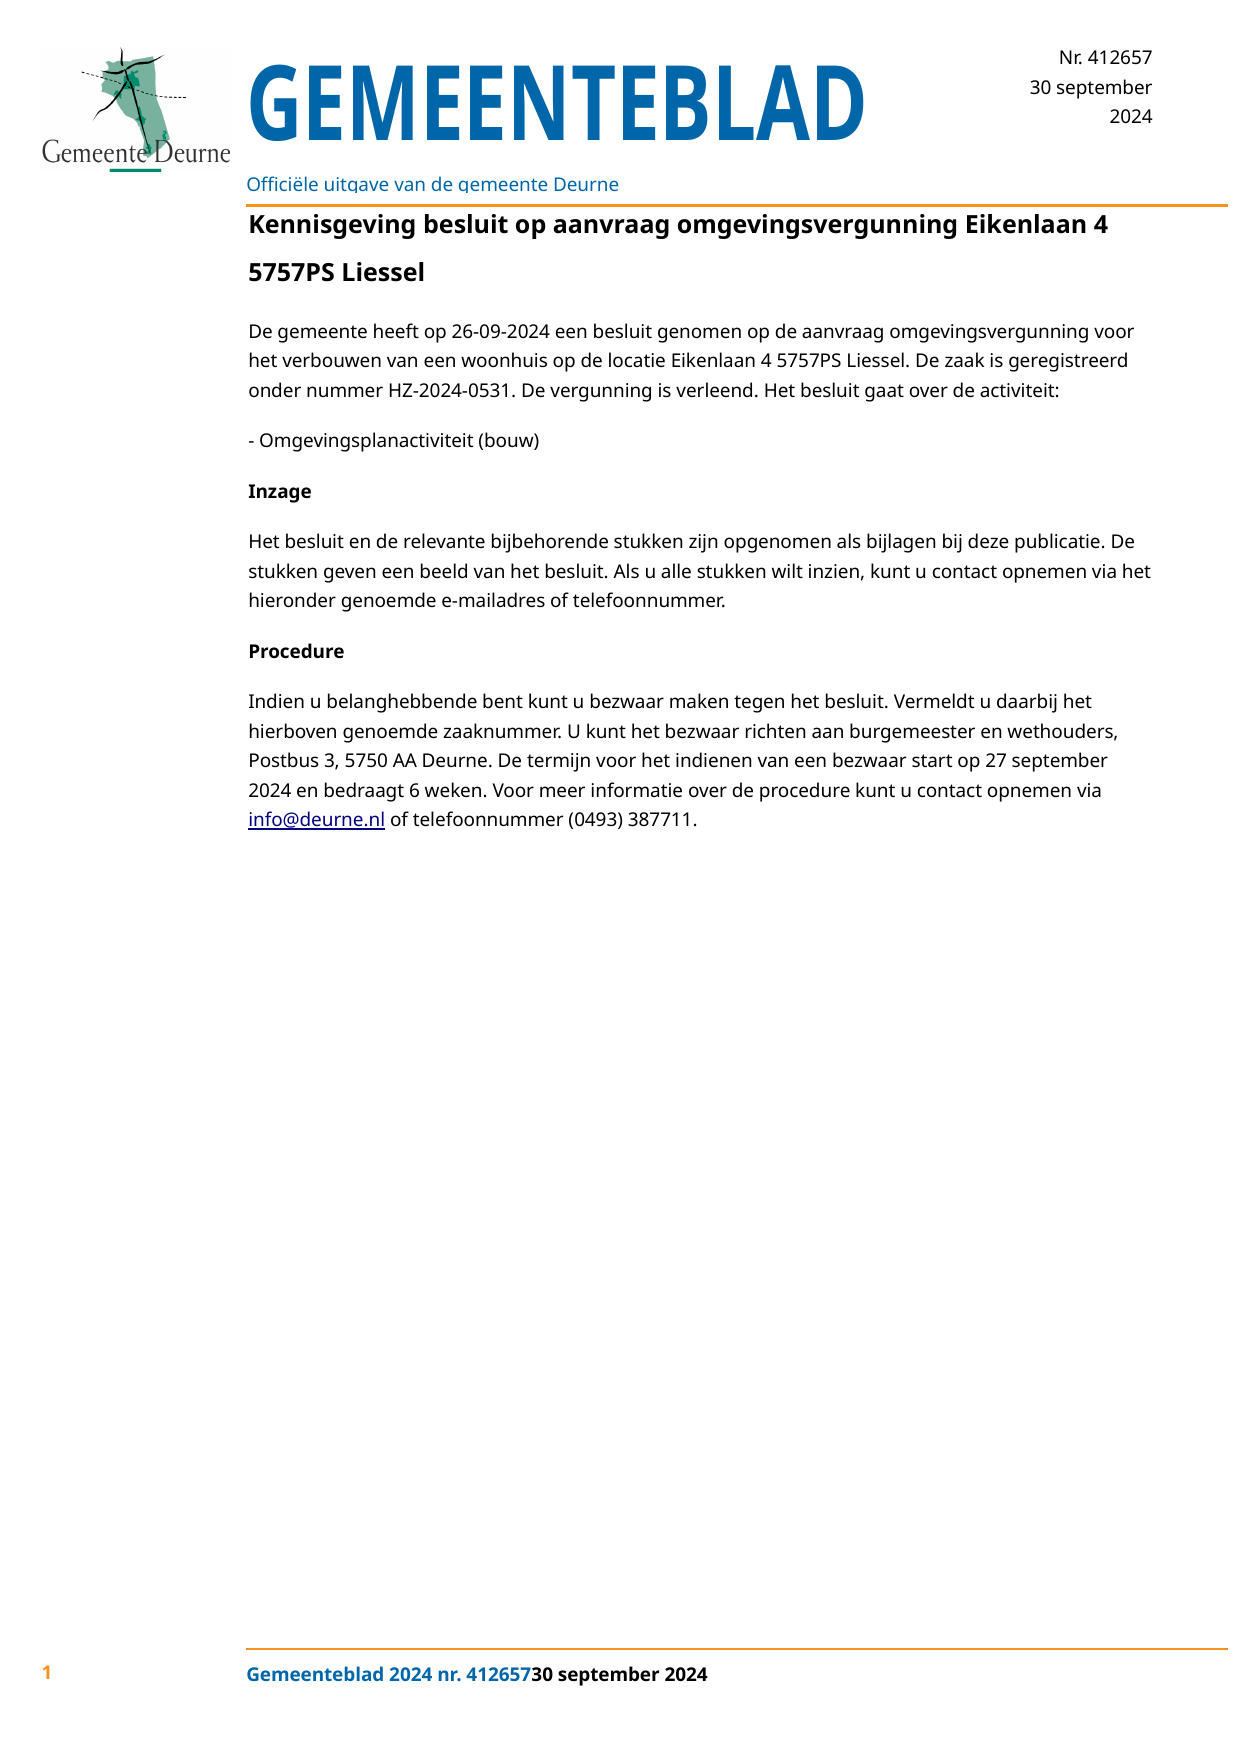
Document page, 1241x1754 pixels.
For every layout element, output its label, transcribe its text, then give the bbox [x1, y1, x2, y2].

text Het besluit en de relevante bijbehorende stukken zijn opgenomen als bijlagen bij deze publicatie. De stukken geven een beeld van het besluit. Als u alle stukken wilt inzien, kunt u contact opnemen via het hieronder genoemde e-mailadres of telefoonnummer. [248, 528, 1152, 613]
text De gemeente heeft op 26-09-2024 een besluit genomen op de aanvraag omgevingsvergunning voor het verbouwen van een woonhuis op de locatie Eikenlaan 4 5757PS Liessel. De zaak is geregistreerd onder nummer HZ-2024-0531. De vergunning is verleend. Het besluit gaat over de activiteit: [248, 318, 1152, 403]
text - Omgevingsplanactiviteit (bouw) [248, 427, 1152, 453]
text Procedure [248, 638, 1152, 664]
text Kennisgeving besluit op aanvraag omgevingsvergunning Eikenlaan 4 5757PS Liessel [248, 207, 1152, 288]
text Inzage [248, 478, 1152, 504]
picture [41, 47, 231, 172]
text Indien u belanghebbende bent kunt u bezwaar maken tegen het besluit. Vermeldt u daarbij het hierboven genoemde zaaknummer. U kunt het bezwaar richten aan burgemeester en wethouders, Postbus 3, 5750 AA Deurne. De termijn voor het indienen van een bezwaar start op 27 september 2024 en bedraagt 6 weken. Voor meer informatie over de procedure kunt u contact opnemen via info@deurne.nl of telefoonnummer (0493) 387711. [248, 688, 1152, 832]
